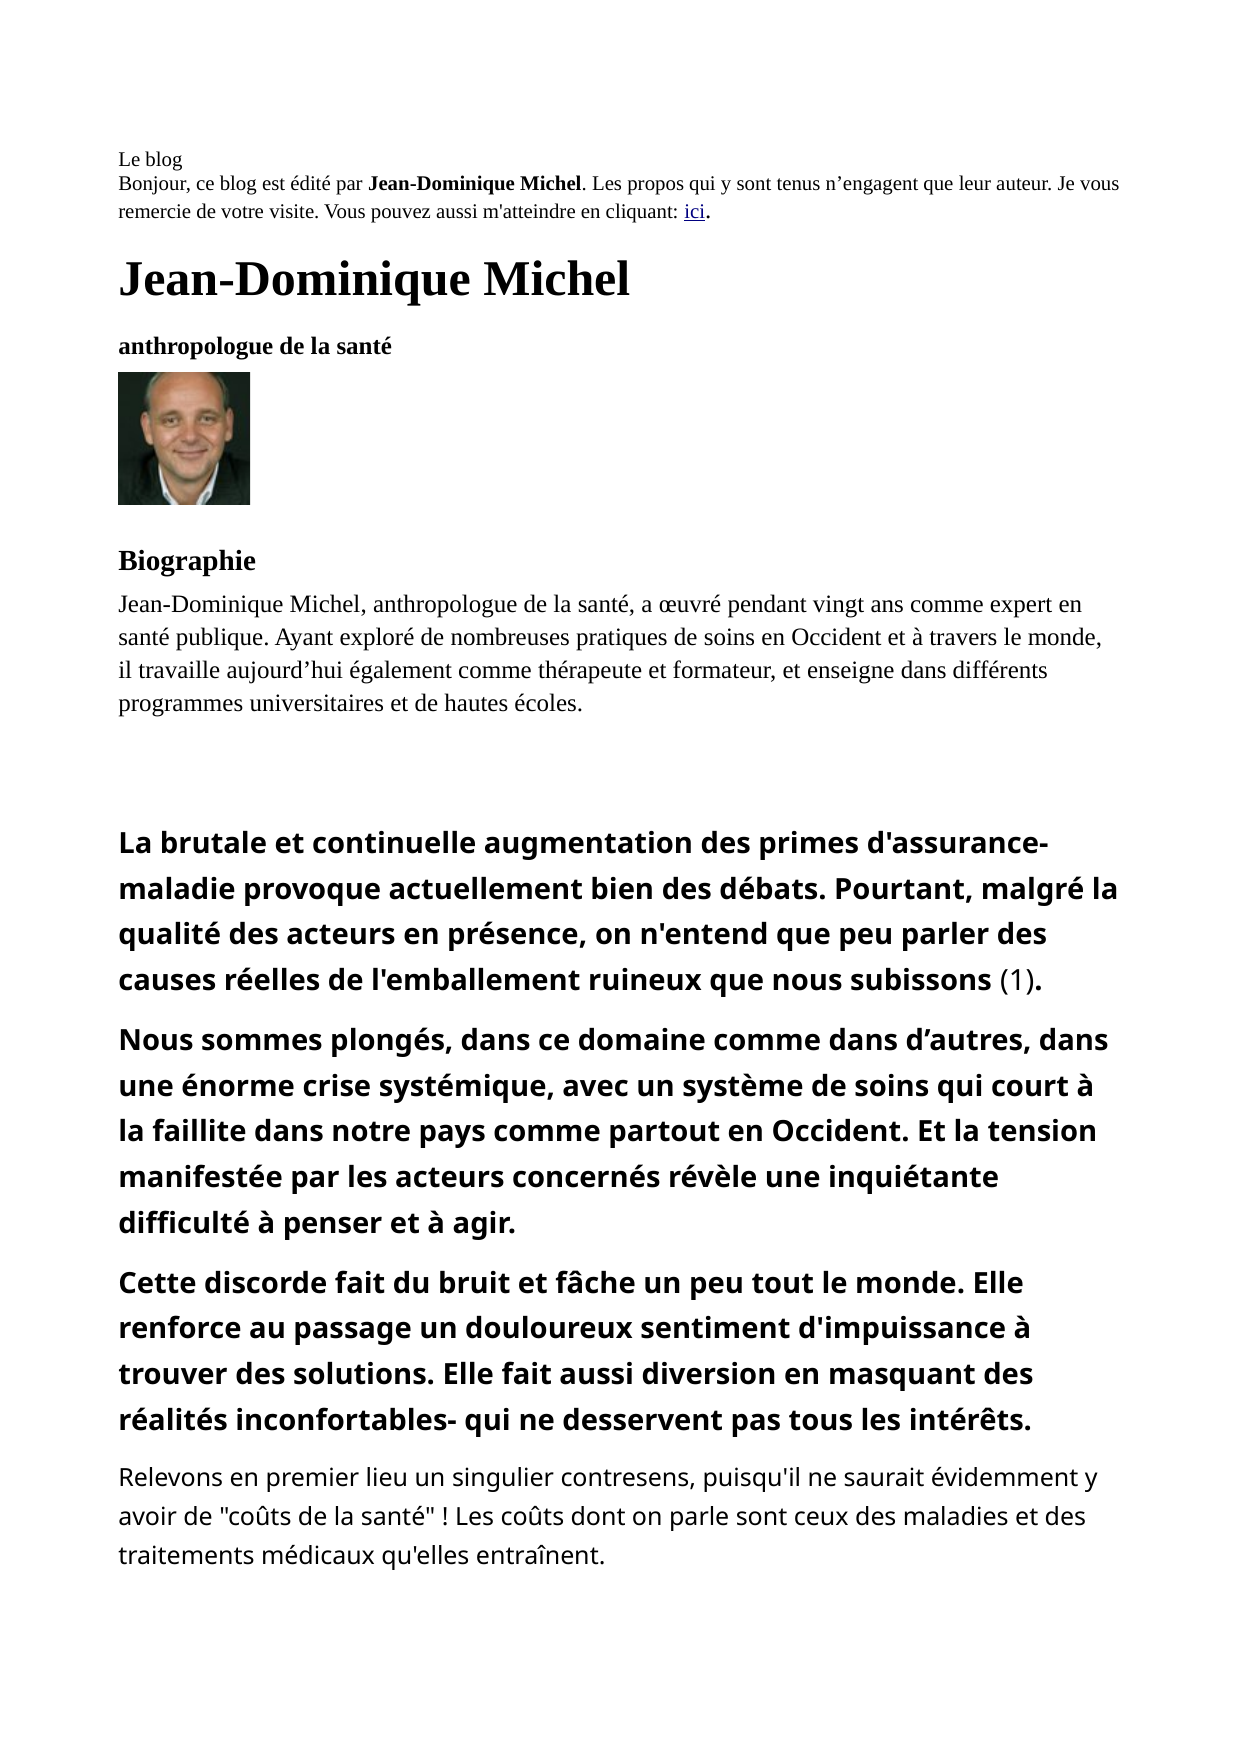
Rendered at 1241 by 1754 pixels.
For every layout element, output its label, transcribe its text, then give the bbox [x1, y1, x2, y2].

text Relevons en premier lieu un singulier contresens, puisqu'il ne saurait évidemment y avoir de "coûts de la santé" ! Les coûts dont on parle sont ceux des maladies et des traitements médicaux qu'elles entraînent. [118, 1459, 1122, 1572]
text Nous sommes plongés, dans ce domaine comme dans d’autres, dans une énorme crise systémique, avec un système de soins qui court à la faillite dans notre pays comme partout en Occident. Et la tension manifestée par les acteurs concernés révèle une inquiétante difficulté à penser et à agir. [118, 1019, 1122, 1242]
subtitle Jean-Dominique Michel [118, 249, 1122, 306]
picture [118, 372, 251, 505]
subtitle Biographie [118, 543, 1122, 577]
text Jean-Dominique Michel, anthropologue de la santé, a œuvré pendant vingt ans comme expert en santé publique. Ayant exploré de nombreuses pratiques de soins en Occident et à travers le monde, il travaille aujourd’hui également comme thérapeute et formateur, et enseigne dans différents programmes universitaires et de hautes écoles. [118, 589, 1122, 717]
text Le blog [118, 147, 1122, 171]
text La brutale et continuelle augmentation des primes d'assurance-maladie provoque actuellement bien des débats. Pourtant, malgré la qualité des acteurs en présence, on n'entend que peu parler des causes réelles de l'emballement ruineux que nous subissons (1). [118, 822, 1122, 999]
subtitle anthropologue de la santé [118, 331, 1122, 360]
text Bonjour, ce blog est édité par Jean-Dominique Michel. Les propos qui y sont tenus n’engagent que leur auteur. Je vous remercie de votre visite. Vous pouvez aussi m'atteindre en cliquant: ici. [118, 171, 1122, 224]
text Cette discorde fait du bruit et fâche un peu tout le monde. Elle renforce au passage un douloureux sentiment d'impuissance à trouver des solutions. Elle fait aussi diversion en masquant des réalités inconfortables- qui ne desservent pas tous les intérêts. [118, 1262, 1122, 1439]
